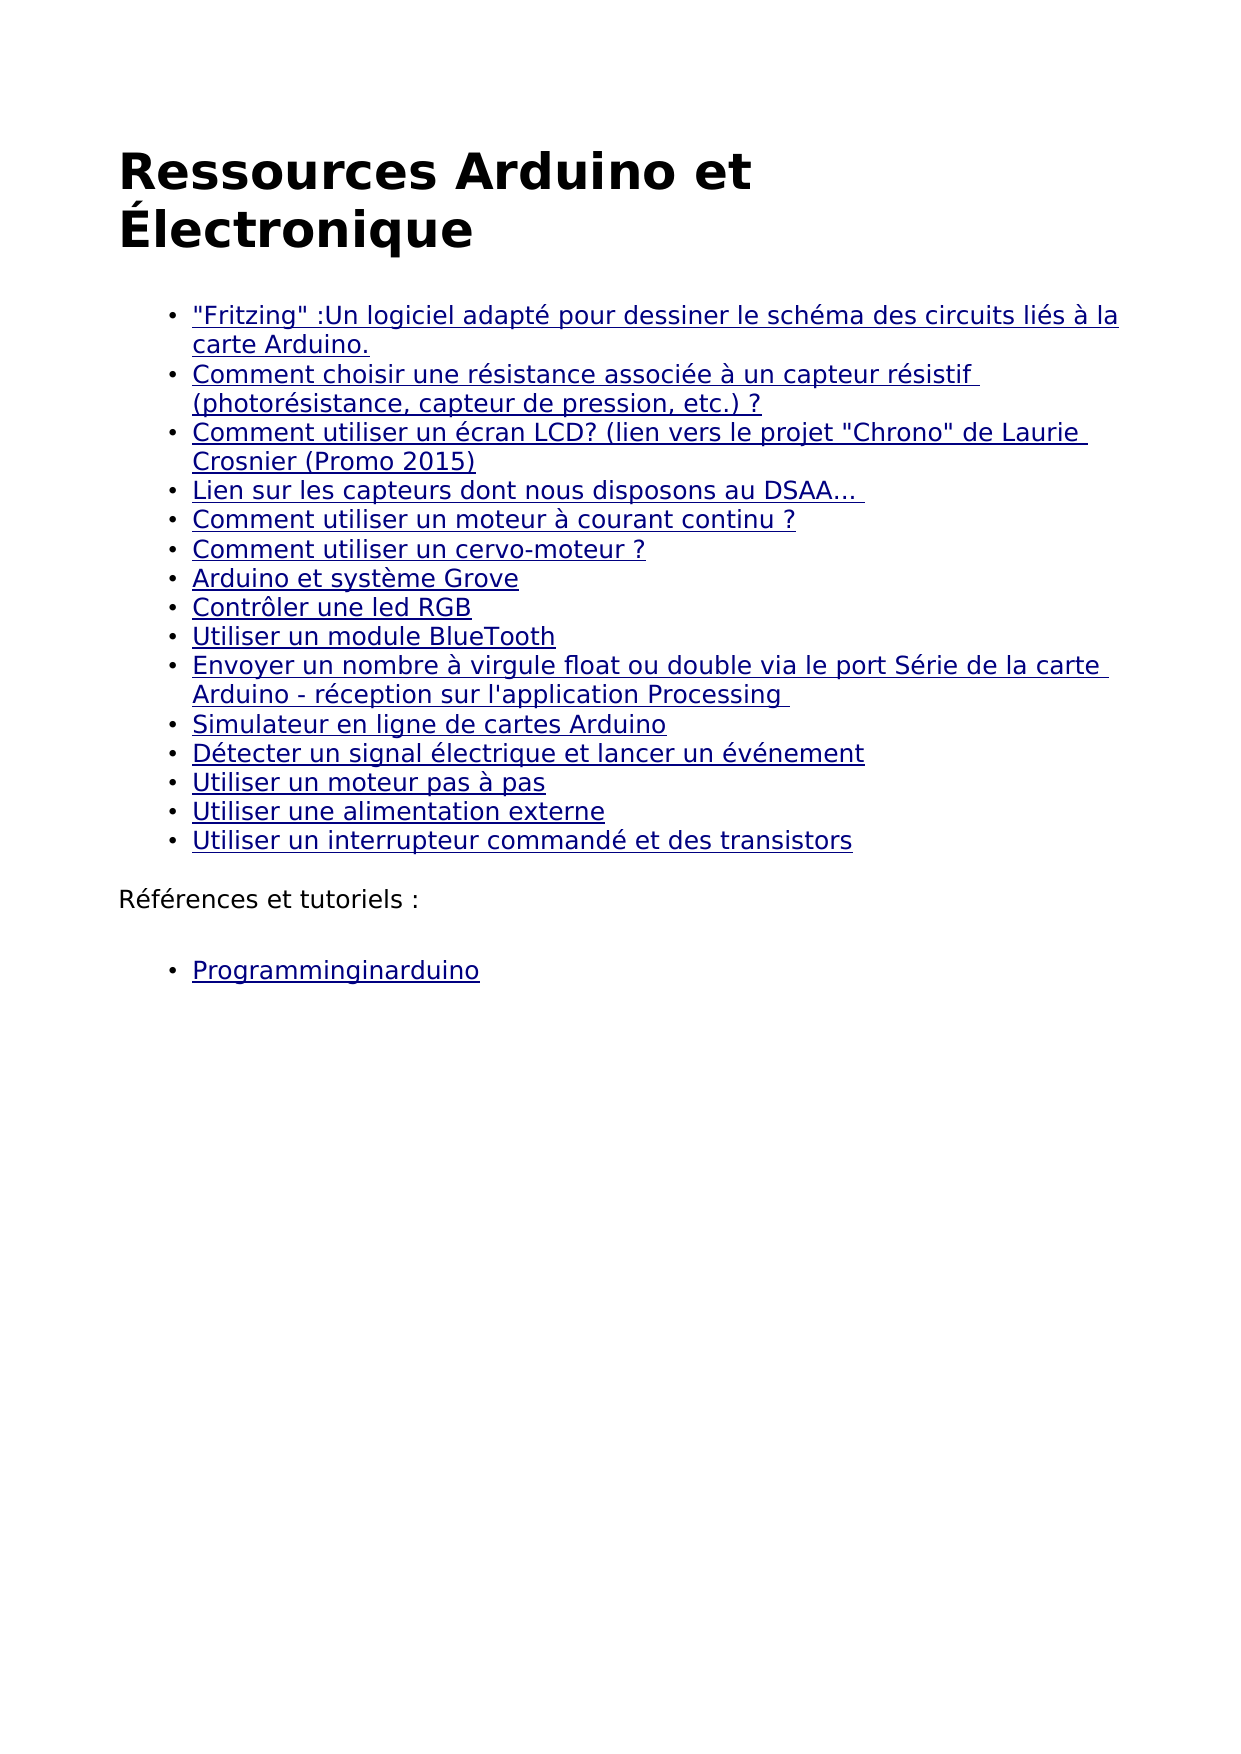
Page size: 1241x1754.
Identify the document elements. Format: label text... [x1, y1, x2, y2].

list Comment utiliser un écran LCD? (lien vers le projet "Chrono" de Laurie Crosnier (Promo 2015) [177, 418, 1122, 477]
list Arduino et système Grove [177, 564, 1122, 593]
list Utiliser un moteur pas à pas [177, 768, 1122, 797]
list Comment choisir une résistance associée à un capteur résistif (photorésistance, capteur de pression, etc.) ? [177, 360, 1122, 418]
list Comment utiliser un cervo-moteur ? [177, 535, 1122, 564]
list Comment utiliser un moteur à courant continu ? [177, 506, 1122, 535]
list Programminginarduino [177, 956, 1122, 986]
list Simulateur en ligne de cartes Arduino [177, 710, 1122, 739]
text Références et tutoriels : [118, 885, 1122, 914]
list Envoyer un nombre à virgule float ou double via le port Série de la carte Arduino - réception sur l'application Processing [177, 652, 1122, 710]
list Contrôler une led RGB [177, 593, 1122, 622]
list Utiliser un module BlueTooth [177, 622, 1122, 652]
list Lien sur les capteurs dont nous disposons au DSAA... [177, 477, 1122, 506]
list Utiliser un interrupteur commandé et des transistors [177, 827, 1122, 856]
subtitle Ressources Arduino et Électronique [118, 143, 1122, 259]
list Détecter un signal électrique et lancer un événement [177, 739, 1122, 768]
list "Fritzing" :Un logiciel adapté pour dessiner le schéma des circuits liés à la carte Arduino. [177, 302, 1122, 360]
list Utiliser une alimentation externe [177, 797, 1122, 827]
